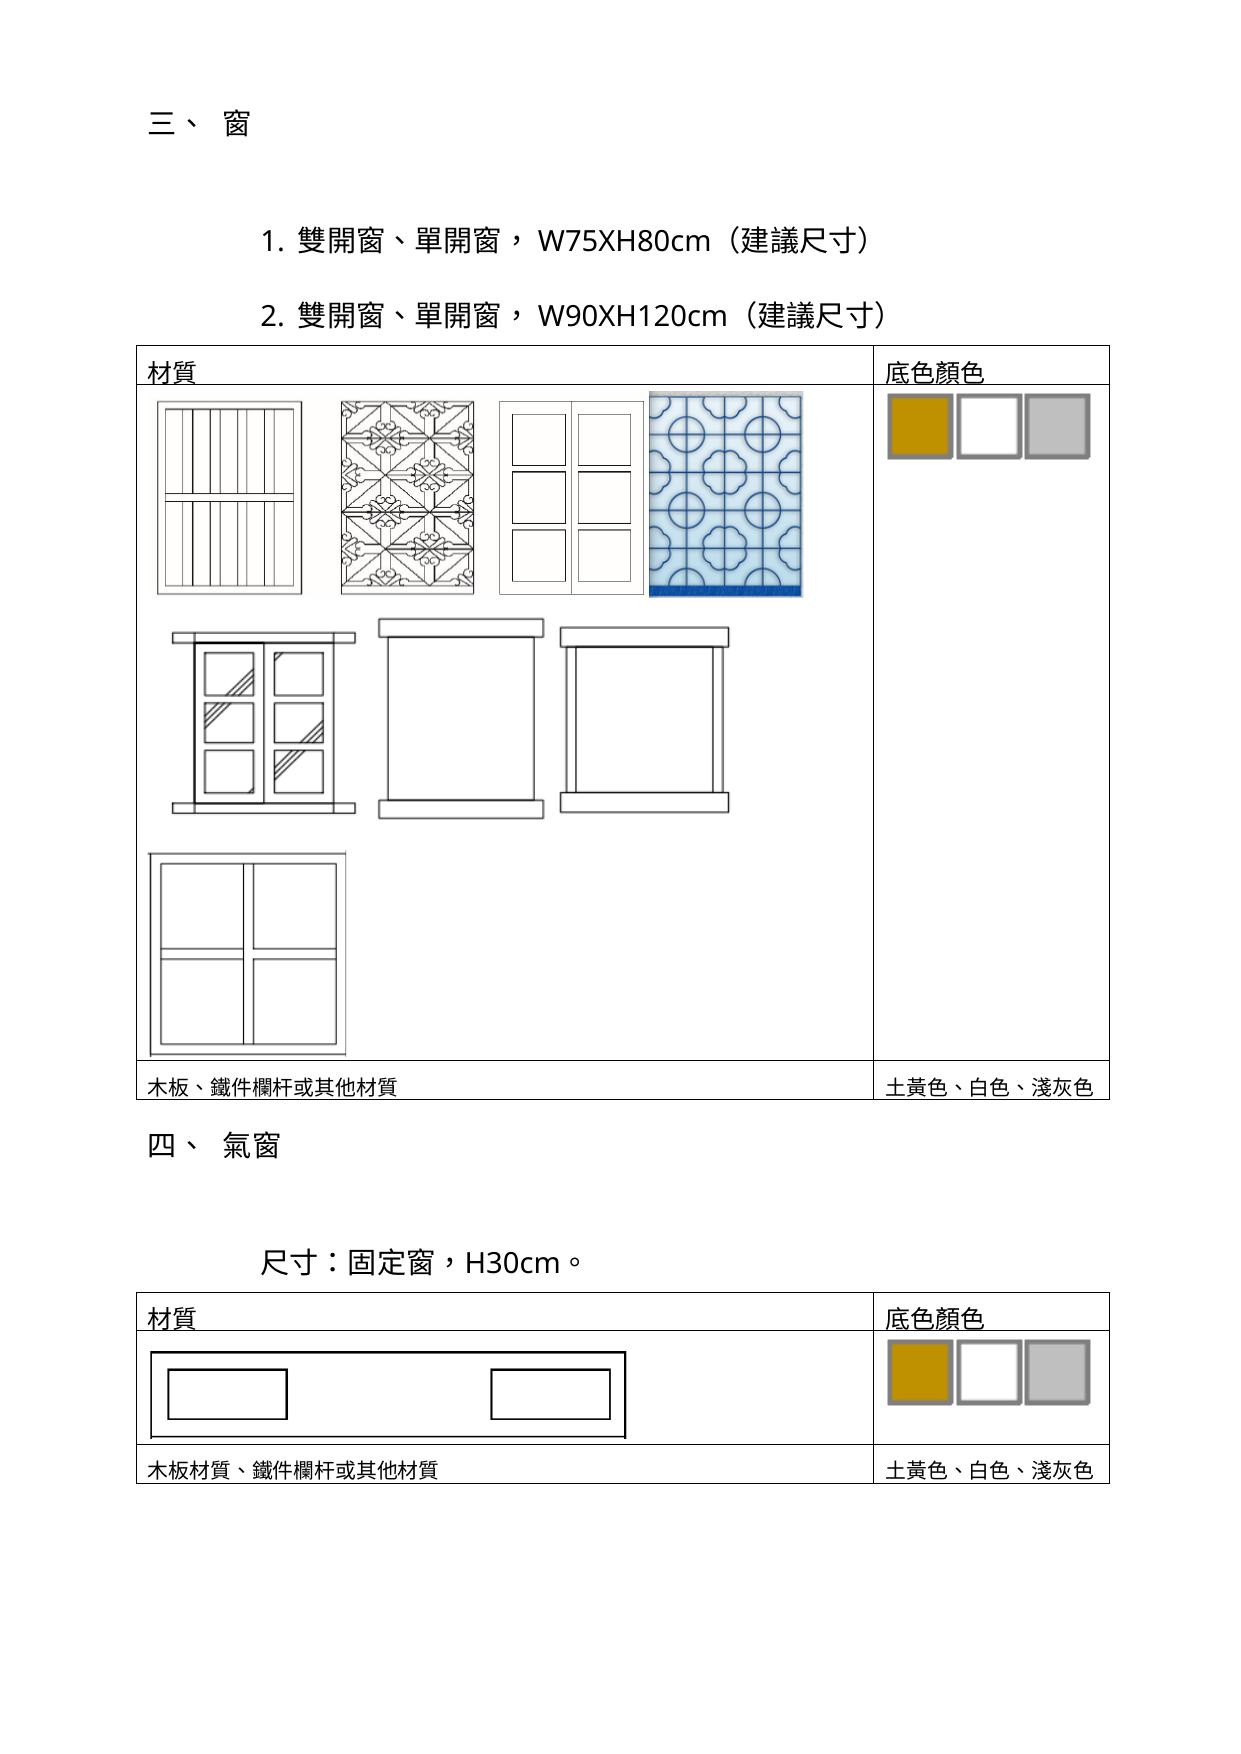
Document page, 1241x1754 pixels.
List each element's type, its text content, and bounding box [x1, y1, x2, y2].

list 雙開窗、單開窗， W90XH120cm（建議尺寸） [260, 270, 1122, 345]
table_cell [137, 385, 873, 1060]
table_cell 木板、鐵件欄杆或其他材質 [137, 1061, 873, 1098]
table_cell [874, 1331, 1109, 1444]
table_cell [874, 385, 1109, 1060]
picture [147, 391, 804, 598]
table_cell [137, 1331, 873, 1444]
list 氣窗 [148, 1099, 1122, 1174]
table_header 材質 [137, 1293, 873, 1330]
table_header 底色顏色 [874, 346, 1109, 384]
table_header 材質 [137, 346, 873, 384]
list 雙開窗、單開窗， W75XH80cm（建議尺寸） [260, 195, 1122, 270]
table_cell 土黃色、白色、淺灰色 [874, 1445, 1109, 1482]
list 尺寸：固定窗，H30cm。 [260, 1217, 1122, 1292]
picture [147, 616, 737, 823]
list 窗 [148, 78, 1122, 153]
table_cell 土黃色、白色、淺灰色 [874, 1061, 1109, 1098]
table_cell 木板材質、鐵件欄杆或其他材質 [137, 1445, 873, 1482]
picture [147, 850, 347, 1057]
table_header 底色顏色 [874, 1293, 1109, 1330]
picture [147, 1349, 627, 1439]
